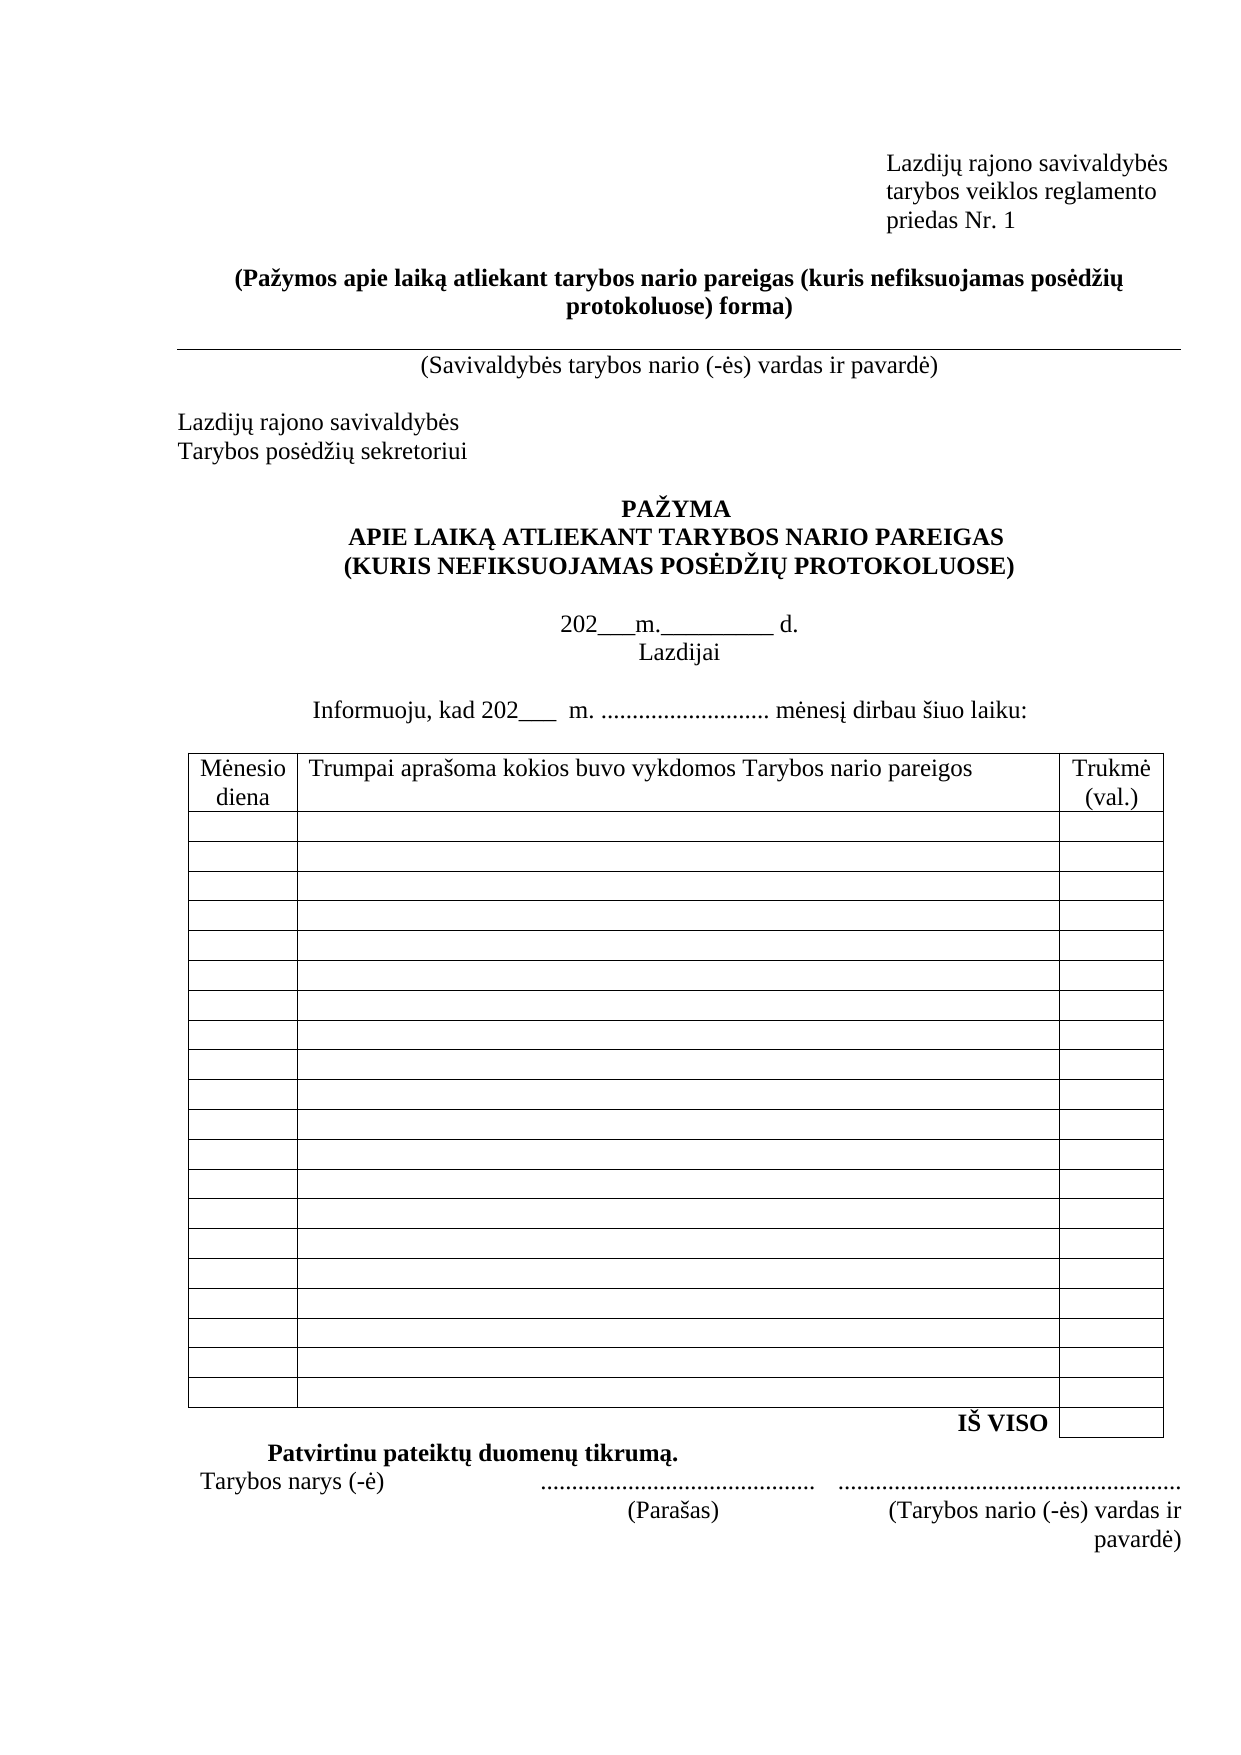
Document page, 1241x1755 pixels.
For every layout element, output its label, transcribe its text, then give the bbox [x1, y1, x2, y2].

table_cell [1060, 1080, 1163, 1109]
table_cell [1060, 961, 1163, 990]
table_cell [189, 1080, 297, 1109]
text Informuoju, kad 202___ m. ........................... mėnesį dirbau šiuo laiku: [177, 695, 1181, 724]
table_cell [1060, 1199, 1163, 1228]
table_cell [189, 1021, 297, 1049]
table_cell [298, 1021, 1059, 1049]
table_cell [298, 1348, 1059, 1377]
text Lazdijai [177, 637, 1181, 666]
text Tarybos posėdžių sekretoriui [177, 436, 1181, 465]
table_cell [189, 812, 297, 841]
table_cell [189, 1229, 297, 1258]
table_cell [1060, 1259, 1163, 1288]
table_cell [189, 1348, 297, 1377]
table_cell [1060, 842, 1163, 871]
table_cell [189, 1289, 297, 1317]
text (Pažymos apie laiką atliekant tarybos nario pareigas (kuris nefiksuojamas posėdžių protokoluose) forma) [177, 263, 1181, 320]
table_cell [189, 1378, 297, 1407]
table_cell [298, 1050, 1059, 1079]
text (KURIS NEFIKSUOJAMAS POSĖDŽIŲ PROTOKOLUOSE) [177, 551, 1181, 580]
table_header Mėnesio diena [189, 754, 297, 811]
table_cell [1060, 901, 1163, 930]
table_cell [1060, 1229, 1163, 1258]
text Patvirtinu pateiktų duomenų tikrumą. [177, 1438, 1181, 1466]
table_cell [189, 1170, 297, 1198]
table_cell [298, 1289, 1059, 1317]
table_cell [189, 842, 297, 871]
table_cell [298, 991, 1059, 1019]
table_cell [189, 872, 297, 900]
table_cell [298, 1259, 1059, 1288]
table_cell [189, 1495, 520, 1553]
table_cell [298, 1378, 1059, 1407]
table_cell [1060, 1021, 1163, 1049]
text Lazdijų rajono savivaldybės [177, 407, 1181, 436]
table_cell [1060, 1378, 1163, 1407]
table_cell [189, 1050, 297, 1079]
table_cell [1060, 1289, 1163, 1317]
table_cell [298, 1110, 1059, 1139]
table_cell [298, 931, 1059, 960]
table_header ....................................................... [826, 1466, 1192, 1495]
table_cell [298, 1229, 1059, 1258]
text tarybos veiklos reglamento [886, 176, 1181, 205]
table_cell (Parašas) [520, 1495, 826, 1553]
table_header Trumpai aprašoma kokios buvo vykdomos Tarybos nario pareigos [298, 754, 1059, 811]
table_cell [189, 1259, 297, 1288]
table_cell [298, 901, 1059, 930]
table_cell [1060, 812, 1163, 841]
table_cell [298, 1199, 1059, 1228]
table_cell [189, 901, 297, 930]
table_cell [189, 931, 297, 960]
text Lazdijų rajono savivaldybės [886, 148, 1181, 176]
table_cell [1060, 931, 1163, 960]
table_cell [298, 1319, 1059, 1347]
table_cell [298, 961, 1059, 990]
table_cell [298, 872, 1059, 900]
table_cell [1060, 1170, 1163, 1198]
text 202___m._________ d. [177, 609, 1181, 637]
table_cell [1060, 1348, 1163, 1377]
table_cell [189, 1110, 297, 1139]
table_cell [1060, 872, 1163, 900]
table_cell [189, 1319, 297, 1347]
table_cell (Tarybos nario (-ės) vardas ir pavardė) [826, 1495, 1192, 1553]
table_cell [189, 1199, 297, 1228]
table_cell [1060, 1319, 1163, 1347]
table_header Trukmė (val.) [1060, 754, 1163, 811]
table_cell [189, 961, 297, 990]
table_cell [1060, 1050, 1163, 1079]
table_header (Savivaldybės tarybos nario (-ės) vardas ir pavardė) [177, 350, 1181, 379]
table_cell [189, 991, 297, 1019]
text priedas Nr. 1 [886, 205, 1181, 234]
table_cell [189, 1140, 297, 1168]
table_cell [298, 842, 1059, 871]
table_cell [1060, 1110, 1163, 1139]
table_cell IŠ VISO [297, 1408, 1059, 1437]
text APIE LAIKĄ ATLIEKANT TARYBOS NARIO PAREIGAS [177, 522, 1181, 551]
table_header ............................................ [520, 1466, 826, 1495]
table_header Tarybos narys (-ė) [189, 1466, 520, 1495]
table_cell [298, 1140, 1059, 1168]
table_cell [298, 1080, 1059, 1109]
table_cell [189, 1408, 297, 1437]
text PAŽYMA [177, 494, 1181, 522]
table_cell [1060, 1408, 1163, 1437]
table_cell [1060, 991, 1163, 1019]
table_cell [298, 1170, 1059, 1198]
table_cell [298, 812, 1059, 841]
table_cell [1060, 1140, 1163, 1168]
